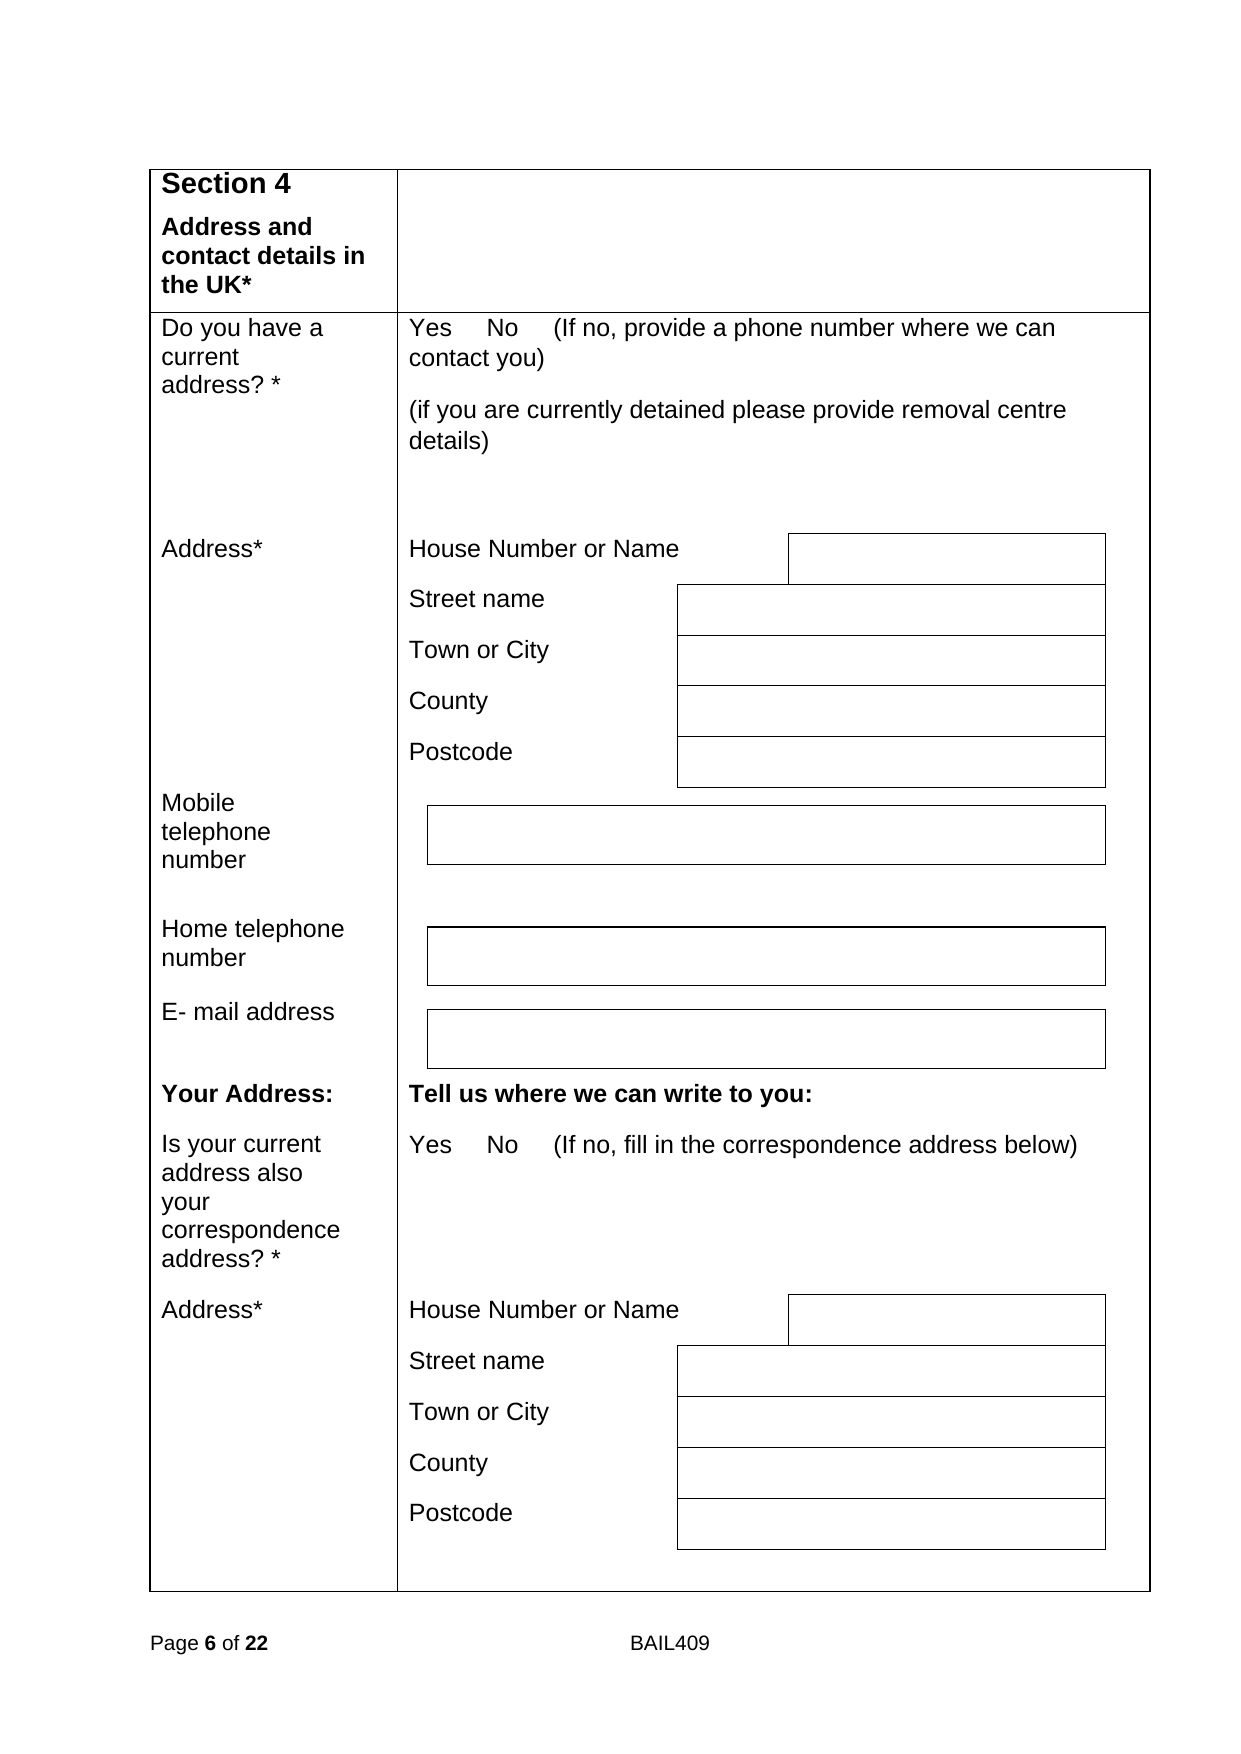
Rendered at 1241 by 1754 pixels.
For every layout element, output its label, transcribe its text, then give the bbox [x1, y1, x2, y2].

table_cell [1106, 926, 1149, 985]
table_cell House Number or Name [398, 1294, 788, 1345]
table_cell [1106, 997, 1149, 1009]
table_cell [678, 1346, 1105, 1396]
table_header Section 4 Address and contact details in the UK* [151, 170, 397, 312]
table_cell [398, 926, 427, 985]
table_cell [1106, 1396, 1149, 1447]
table_cell Mobile telephone number [151, 787, 397, 914]
table_cell [789, 534, 1105, 584]
table_cell Your Address: Is your current address also your correspondence address? * [151, 1080, 397, 1294]
table_cell [428, 1010, 1105, 1068]
table_cell [789, 1295, 1105, 1345]
table_cell Town or City [398, 635, 677, 685]
table_cell Street name [398, 584, 677, 634]
table_cell [428, 806, 1105, 864]
table_cell [398, 1549, 1149, 1591]
table_cell [1106, 533, 1149, 584]
table_cell [1106, 635, 1149, 685]
table_cell [398, 787, 1149, 805]
table_cell [427, 1069, 1106, 1080]
table_cell Street name [398, 1345, 677, 1396]
table_cell [1106, 1068, 1149, 1080]
table_cell [1106, 1009, 1149, 1068]
table_cell [1106, 1345, 1149, 1396]
table_cell Home telephone number [151, 915, 397, 997]
table_cell Do you have a current address? * [151, 313, 397, 533]
table_cell [398, 1068, 427, 1080]
table_cell [398, 1009, 427, 1068]
table_cell [1106, 805, 1149, 864]
table_cell [1106, 985, 1149, 997]
table_cell [678, 1499, 1105, 1548]
table_cell [428, 928, 1105, 985]
table_cell County [398, 685, 677, 736]
table_cell [398, 997, 427, 1009]
table_cell Yes No (If no, provide a phone number where we can contact you) (if you are currently detained please provide removal centre details) [398, 313, 1149, 533]
table_cell [1106, 1447, 1149, 1498]
table_cell [1106, 584, 1149, 634]
table_cell [398, 805, 427, 864]
table_cell Address* [151, 533, 397, 787]
table_cell [1106, 915, 1149, 926]
table_cell [398, 915, 427, 926]
table_cell [1106, 1294, 1149, 1345]
table_cell [678, 686, 1105, 736]
table_cell [1106, 685, 1149, 736]
table_cell [427, 915, 1106, 926]
table_cell [427, 986, 1106, 997]
table_cell [678, 737, 1105, 787]
table_cell [1106, 1498, 1149, 1548]
table_header [398, 170, 1149, 312]
table_cell [398, 864, 1149, 914]
table_cell Tell us where we can write to you: Yes No (If no, fill in the correspondence address below) [398, 1080, 1149, 1294]
table_cell Address* [151, 1294, 397, 1591]
table_cell [1106, 736, 1149, 787]
table_cell E- mail address [151, 997, 397, 1080]
table_cell [678, 1397, 1105, 1447]
table_cell House Number or Name [398, 533, 788, 584]
table_cell Postcode [398, 1498, 677, 1548]
table_cell Postcode [398, 736, 677, 787]
table_cell [678, 585, 1105, 634]
table_cell Town or City [398, 1396, 677, 1447]
table_cell [678, 636, 1105, 685]
table_cell [398, 985, 427, 997]
table_cell [678, 1448, 1105, 1498]
table_cell [427, 997, 1106, 1009]
table_cell County [398, 1447, 677, 1498]
